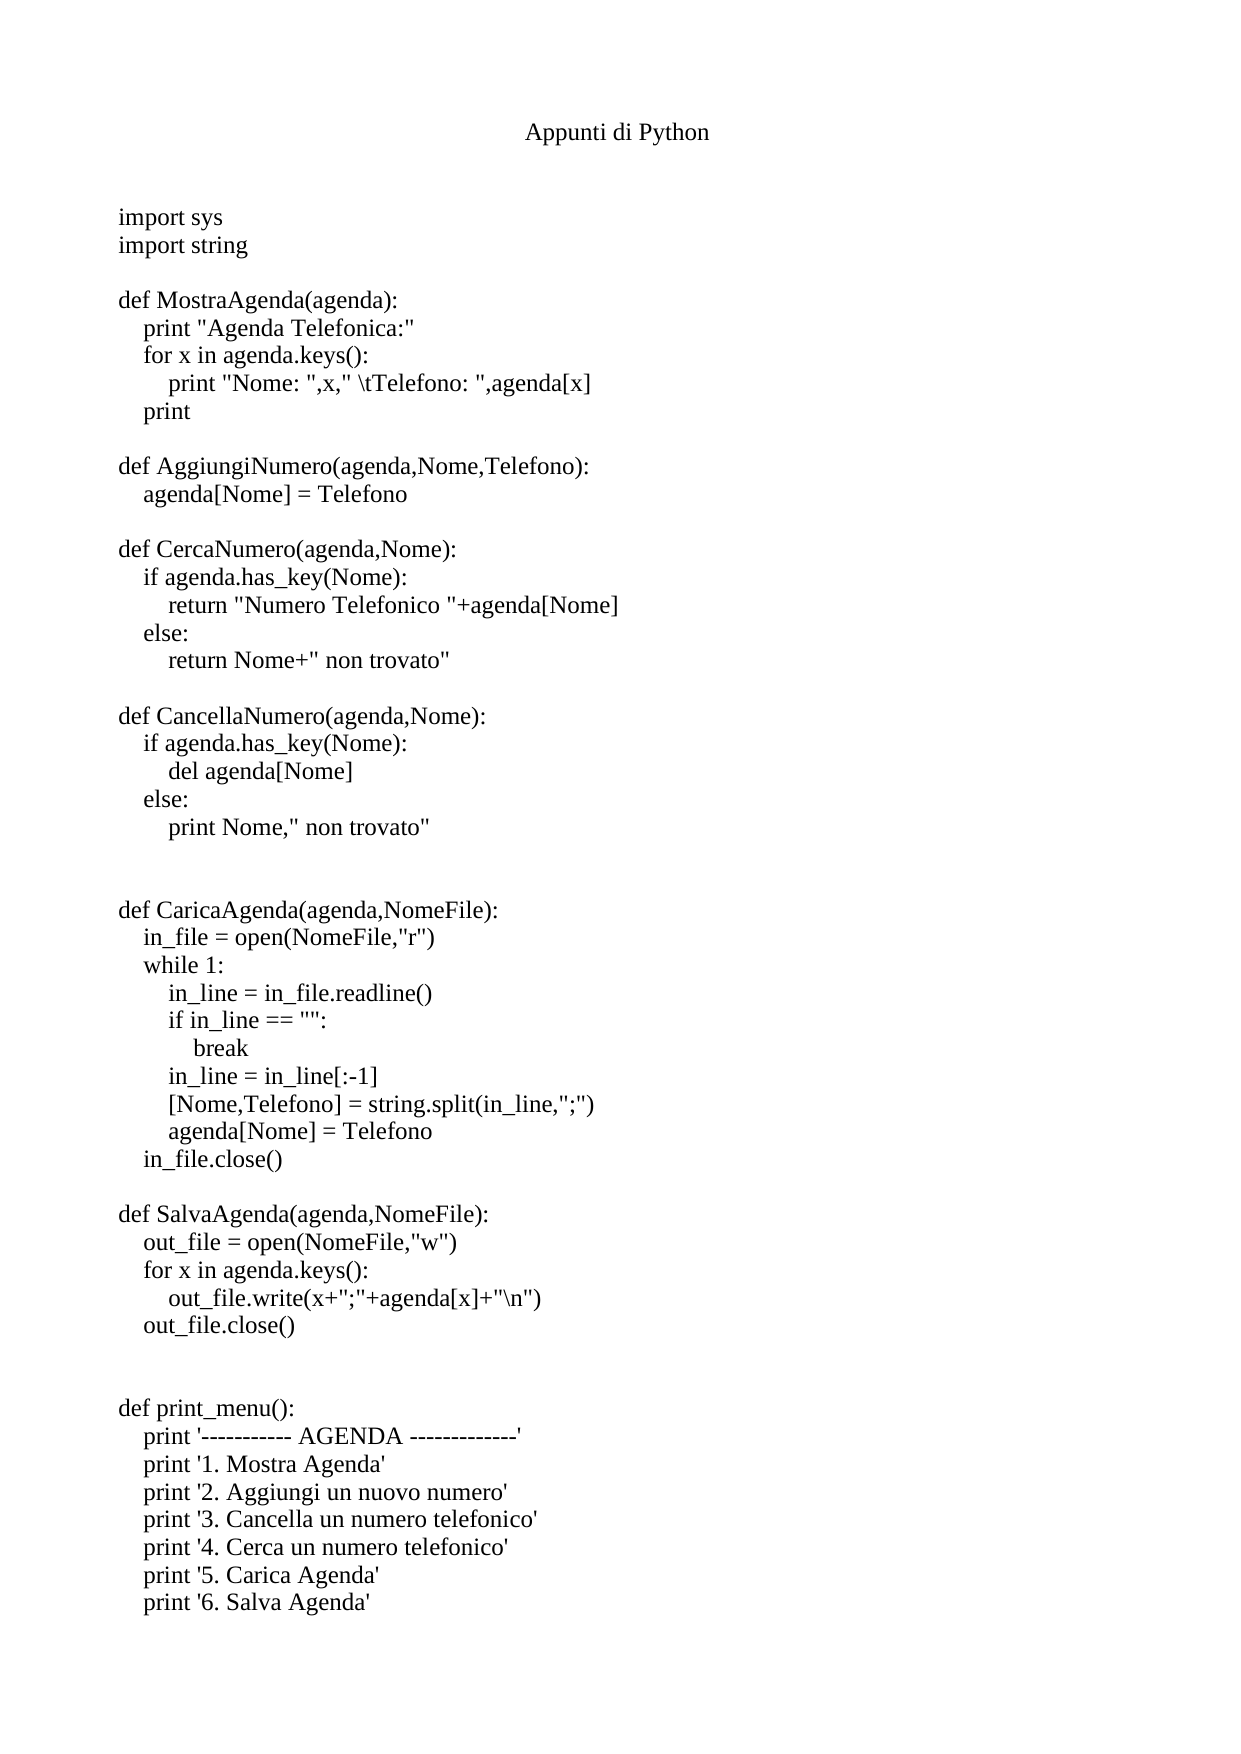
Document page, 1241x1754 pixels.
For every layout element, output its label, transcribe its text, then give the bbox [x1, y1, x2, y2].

text print '5. Carica Agenda' [118, 1561, 1122, 1588]
text break [118, 1034, 1122, 1062]
text def CercaNumero(agenda,Nome): [118, 536, 1122, 563]
text if in_line == "": [118, 1007, 1122, 1034]
text def CancellaNumero(agenda,Nome): [118, 702, 1122, 729]
text def SalvaAgenda(agenda,NomeFile): [118, 1201, 1122, 1228]
text print '3. Cancella un numero telefonico' [118, 1505, 1122, 1533]
text for x in agenda.keys(): [118, 1256, 1122, 1284]
text import sys [118, 203, 1122, 231]
text out_file.write(x+";"+agenda[x]+"\n") [118, 1284, 1122, 1311]
text print '----------- AGENDA -------------' [118, 1422, 1122, 1450]
text in_line = in_line[:-1] [118, 1062, 1122, 1090]
text agenda[Nome] = Telefono [118, 1117, 1122, 1145]
text return "Numero Telefonico "+agenda[Nome] [118, 591, 1122, 619]
text def MostraAgenda(agenda): [118, 286, 1122, 314]
text print '2. Aggiungi un nuovo numero' [118, 1478, 1122, 1505]
text else: [118, 785, 1122, 813]
text out_file.close() [118, 1311, 1122, 1339]
text print Nome," non trovato" [118, 813, 1122, 840]
text print "Nome: ",x," \tTelefono: ",agenda[x] [118, 369, 1122, 397]
text return Nome+" non trovato" [118, 646, 1122, 674]
text del agenda[Nome] [118, 757, 1122, 785]
text print '1. Mostra Agenda' [118, 1450, 1122, 1478]
text if agenda.has_key(Nome): [118, 563, 1122, 591]
text def print_menu(): [118, 1394, 1122, 1422]
text out_file = open(NomeFile,"w") [118, 1228, 1122, 1256]
text if agenda.has_key(Nome): [118, 729, 1122, 757]
text def CaricaAgenda(agenda,NomeFile): [118, 896, 1122, 923]
text while 1: [118, 951, 1122, 979]
text [Nome,Telefono] = string.split(in_line,";") [118, 1090, 1122, 1117]
text import string [118, 231, 1122, 258]
text in_line = in_file.readline() [118, 979, 1122, 1007]
text else: [118, 619, 1122, 646]
text print '6. Salva Agenda' [118, 1588, 1122, 1616]
text in_file.close() [118, 1145, 1122, 1173]
text agenda[Nome] = Telefono [118, 480, 1122, 508]
text in_file = open(NomeFile,"r") [118, 923, 1122, 951]
text for x in agenda.keys(): [118, 342, 1122, 369]
text def AggiungiNumero(agenda,Nome,Telefono): [118, 452, 1122, 480]
text print "Agenda Telefonica:" [118, 314, 1122, 342]
text print '4. Cerca un numero telefonico' [118, 1533, 1122, 1561]
text print [118, 397, 1122, 425]
